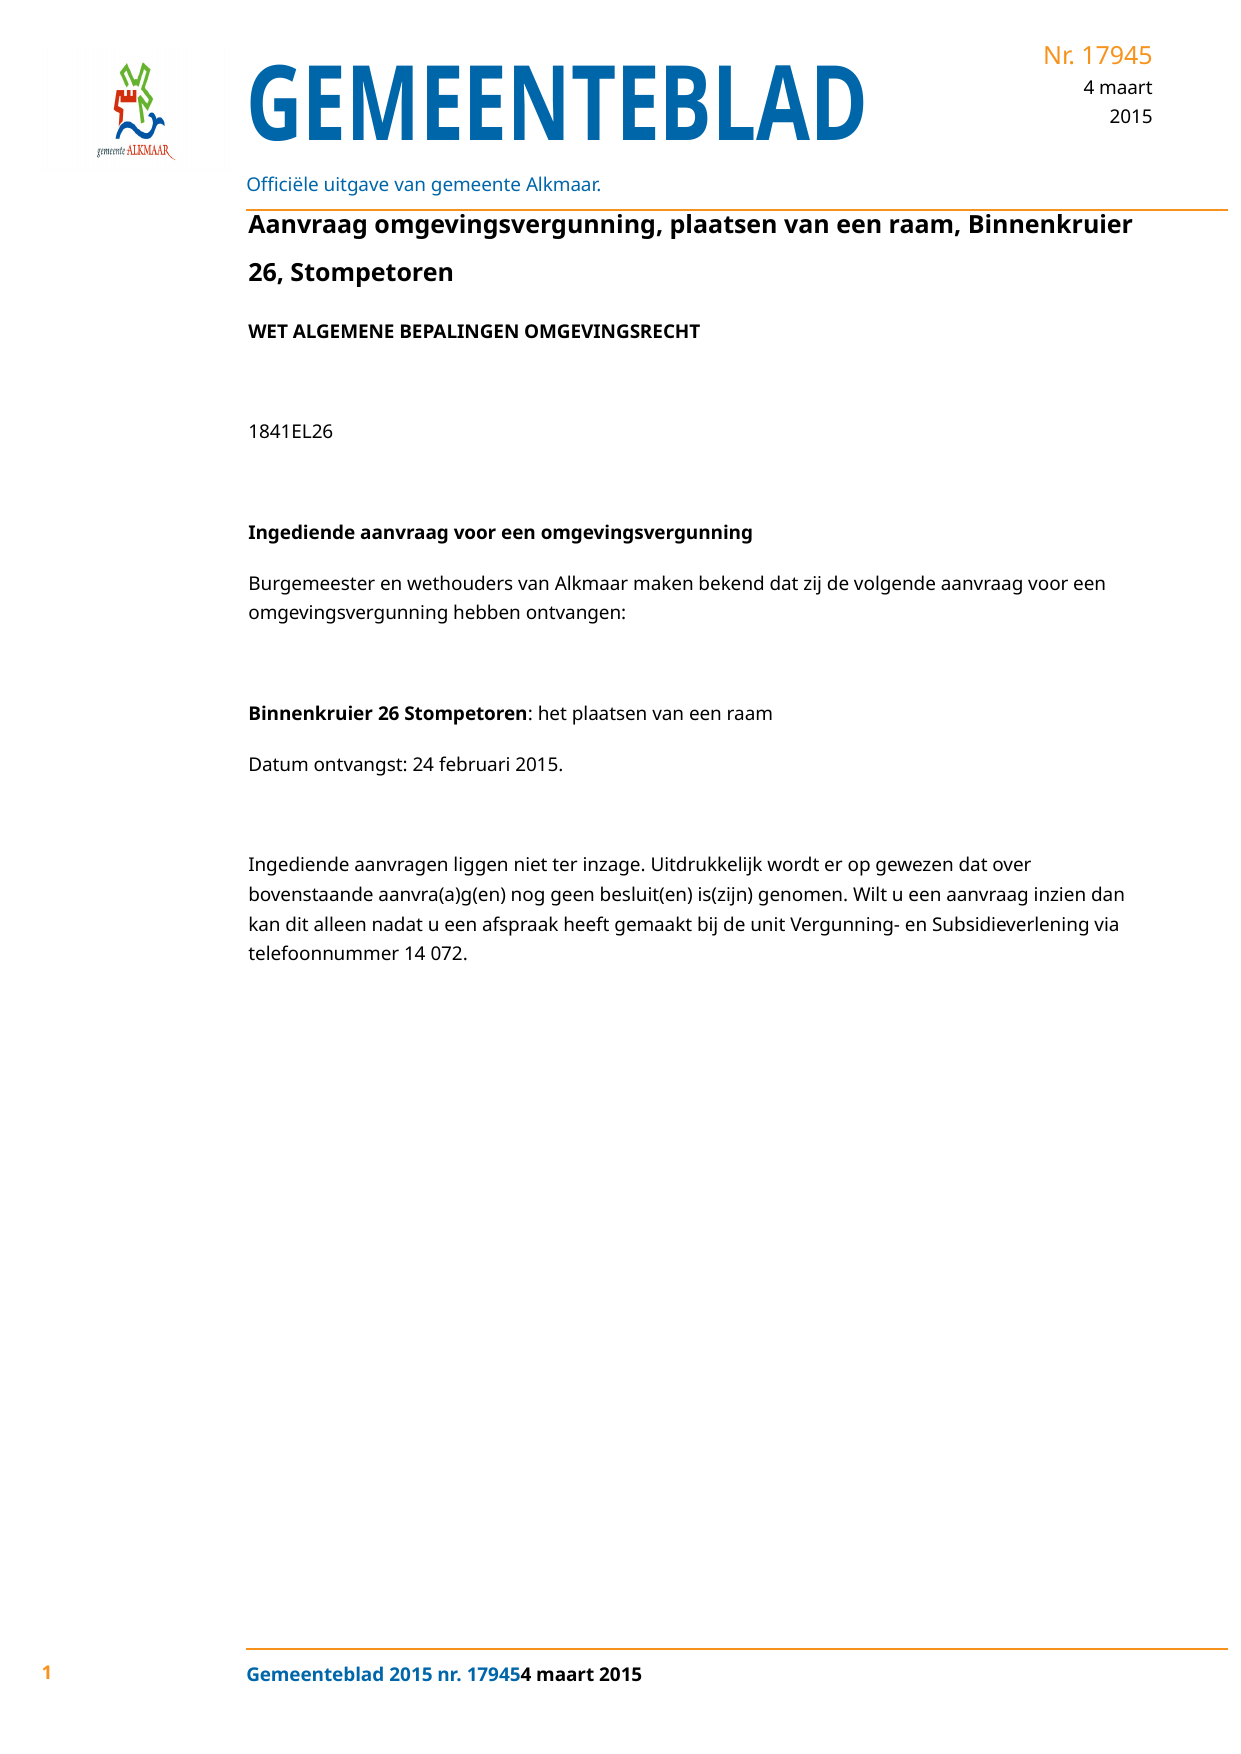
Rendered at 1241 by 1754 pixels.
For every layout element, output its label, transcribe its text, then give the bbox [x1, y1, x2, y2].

text WET ALGEMENE BEPALINGEN OMGEVINGSRECHT [248, 318, 1152, 344]
picture [41, 47, 231, 172]
text Ingediende aanvragen liggen niet ter inzage. Uitdrukkelijk wordt er op gewezen dat over bovenstaande aanvra(a)g(en) nog geen besluit(en) is(zijn) genomen. Wilt u een aanvraag inzien dan kan dit alleen nadat u een afspraak heeft gemaakt bij de unit Vergunning- en Subsidieverlening via telefoonnummer 14 072. [248, 852, 1152, 966]
text Aanvraag omgevingsvergunning, plaatsen van een raam, Binnenkruier 26, Stompetoren [248, 211, 1152, 288]
text 1841EL26 [248, 419, 1152, 444]
text Burgemeester en wethouders van Alkmaar maken bekend dat zij de volgende aanvraag voor een omgevingsvergunning hebben ontvangen: [248, 570, 1152, 625]
text Ingediende aanvraag voor een omgevingsvergunning [248, 519, 1152, 545]
text Datum ontvangst: 24 februari 2015. [248, 751, 1152, 777]
text Binnenkruier 26 Stompetoren: het plaatsen van een raam [248, 700, 1152, 726]
